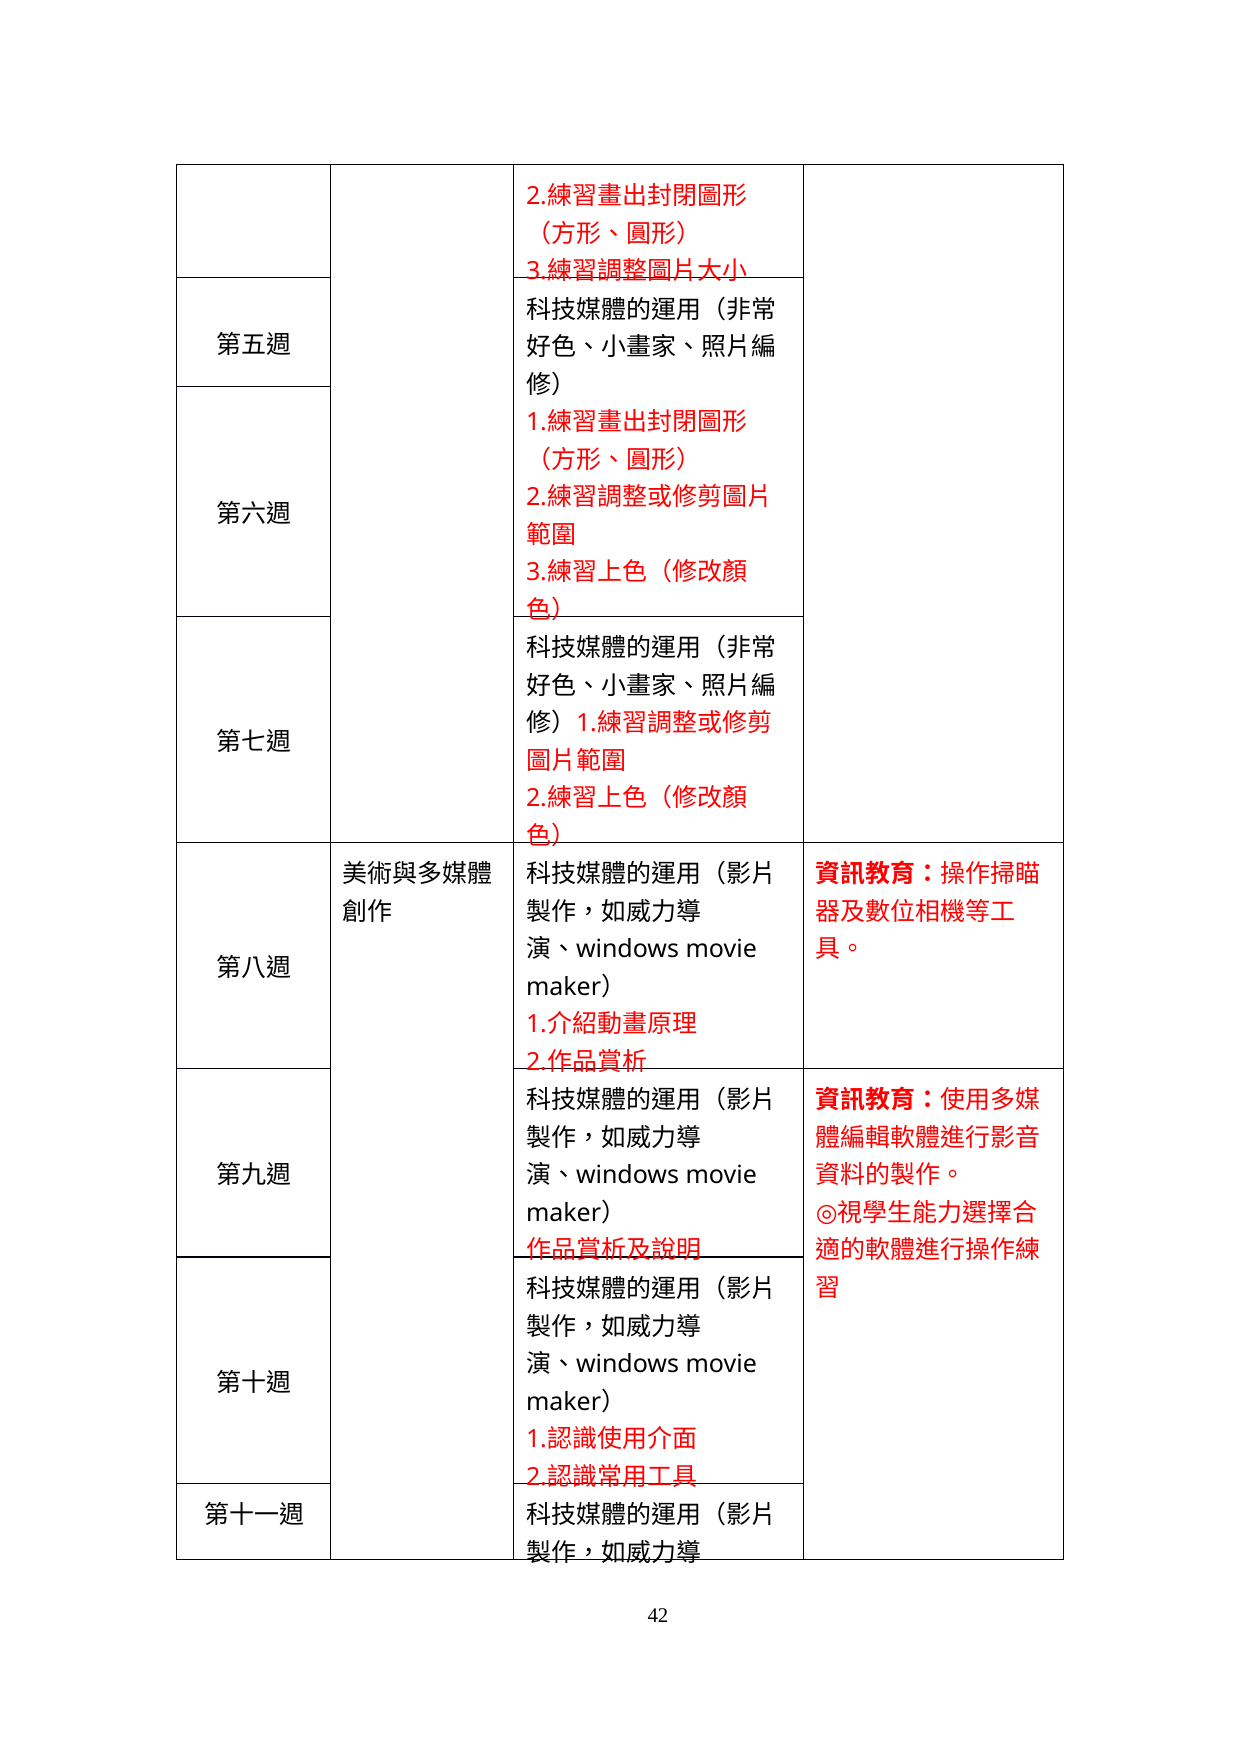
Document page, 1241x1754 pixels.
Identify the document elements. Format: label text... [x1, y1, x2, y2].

table_cell 第五週 [177, 278, 330, 386]
table_cell 2.練習畫出封閉圖形（方形、圓形） 3.練習調整圖片大小 [514, 165, 803, 277]
table_cell 第八週 [177, 843, 330, 1068]
table_cell 美術與多媒體創作 [331, 843, 513, 1558]
table_cell 第十週 [177, 1258, 330, 1482]
table_cell 科技媒體的運用（影片製作，如威力導演、windows movie maker） 1.介紹動畫原理 2.作品賞析 [514, 843, 803, 1068]
table_cell 科技媒體的運用（非常好色、小畫家、照片編修）1.練習調整或修剪圖片範圍 2.練習上色（修改顏色） [514, 617, 803, 842]
table_cell 資訊教育：操作掃瞄器及數位相機等工具。 [804, 843, 1063, 1068]
table_cell 第十一週 [177, 1484, 330, 1558]
table_cell [331, 165, 513, 842]
table_cell 資訊教育：使用多媒體編輯軟體進行影音資料的製作。 ◎視學生能力選擇合適的軟體進行操作練習 [804, 1069, 1063, 1558]
table_cell 科技媒體的運用（影片製作，如威力導 [514, 1484, 803, 1558]
table_cell 第六週 [177, 387, 330, 616]
table_cell [804, 165, 1063, 842]
table_cell 第七週 [177, 617, 330, 842]
table_cell 科技媒體的運用（影片製作，如威力導演、windows movie maker） 1.認識使用介面 2.認識常用工具 [514, 1258, 803, 1482]
table_cell 科技媒體的運用（影片製作，如威力導演、windows movie maker） 作品賞析及說明 [514, 1069, 803, 1256]
table_cell 第九週 [177, 1069, 330, 1256]
table_cell 科技媒體的運用（非常好色、小畫家、照片編修） 1.練習畫出封閉圖形（方形、圓形） 2.練習調整或修剪圖片範圍 3.練習上色（修改顏色） [514, 278, 803, 616]
table_cell [177, 165, 330, 277]
